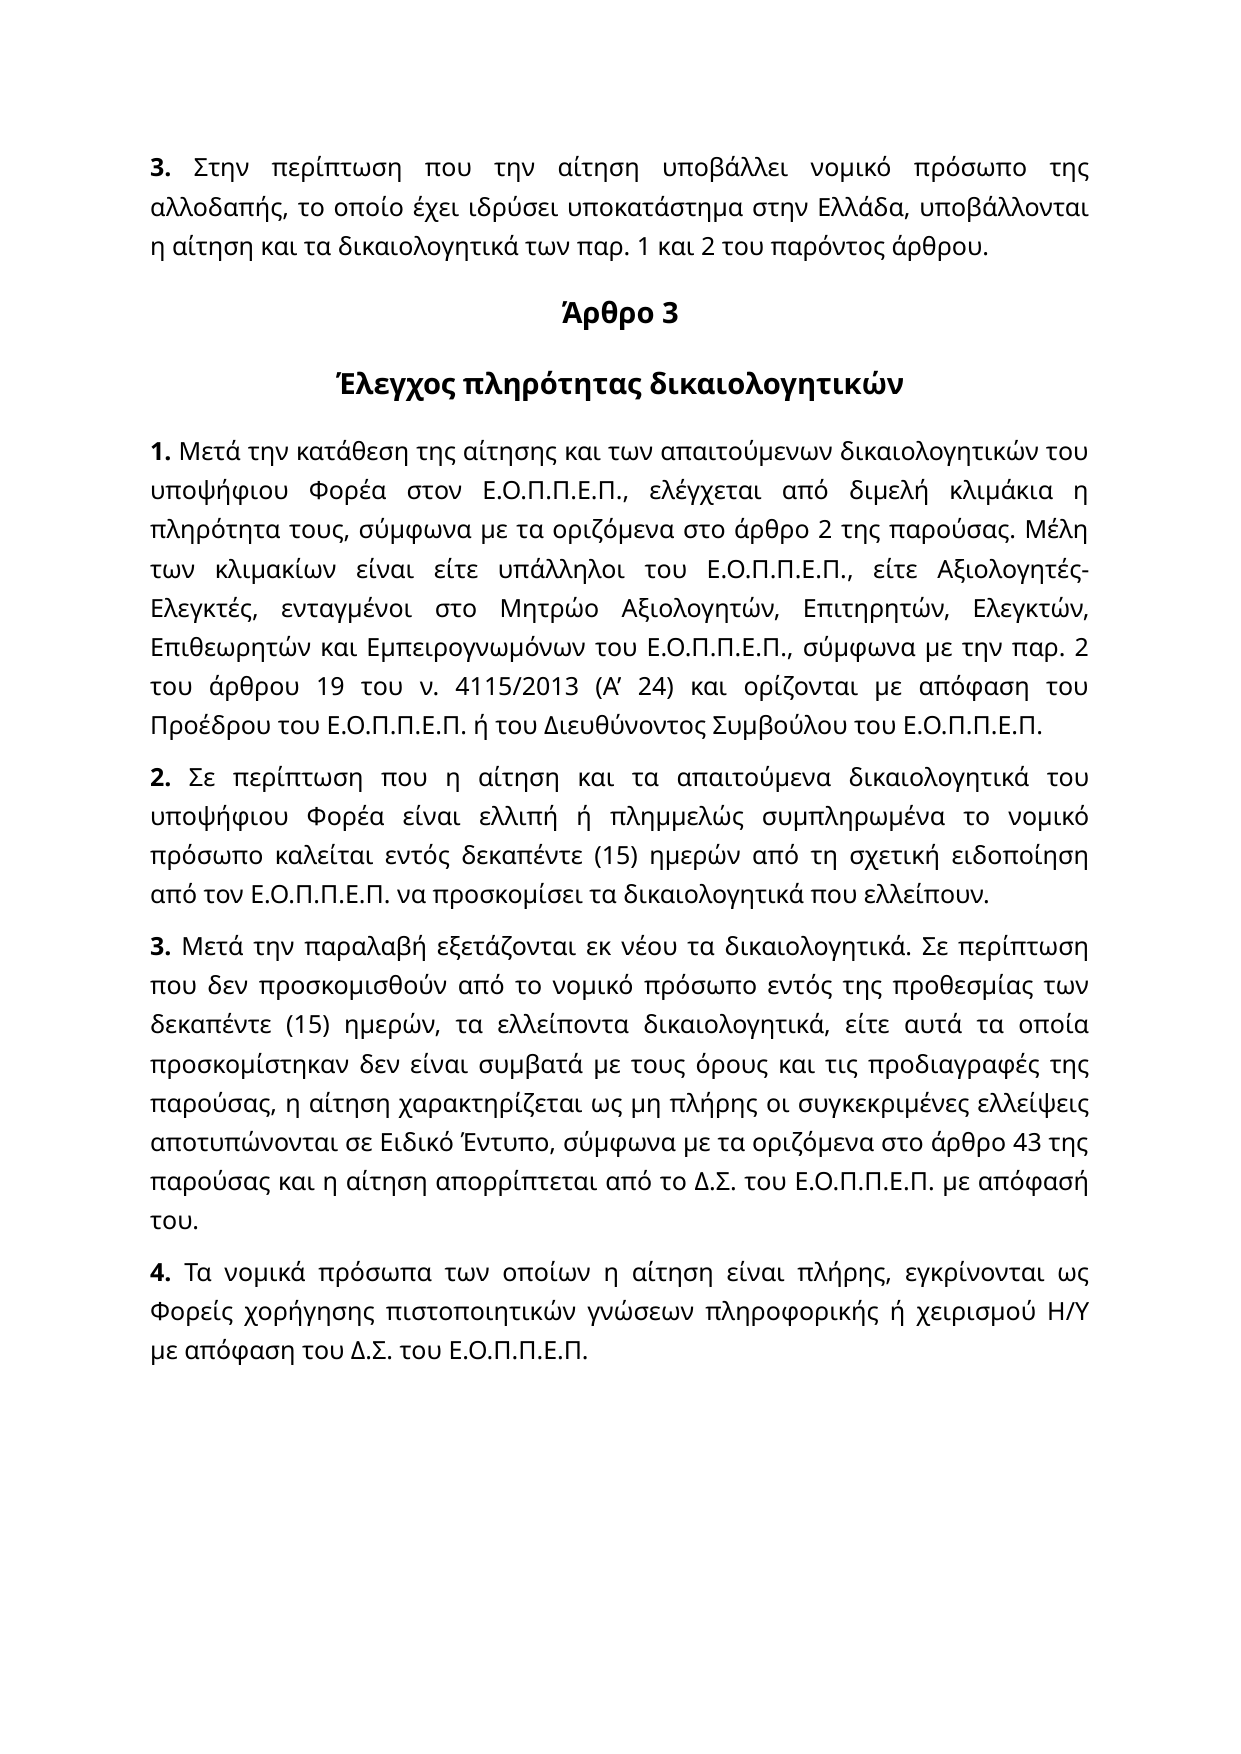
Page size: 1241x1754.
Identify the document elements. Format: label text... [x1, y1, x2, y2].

text 3. Μετά την παραλαβή εξετάζονται εκ νέου τα δικαιολογητικά. Σε περίπτωση που δεν προσκομισθούν από το νομικό πρόσωπο εντός της προθεσμίας των δεκαπέντε (15) ημερών, τα ελλείποντα δικαιολογητικά, είτε αυτά τα οποία προσκομίστηκαν δεν είναι συμβατά με τους όρους και τις προδιαγραφές της παρούσας, η αίτηση χαρακτηρίζεται ως μη πλήρης οι συγκεκριμένες ελλείψεις αποτυπώνονται σε Ειδικό Έντυπο, σύμφωνα με τα οριζόμενα στο άρθρο 43 της παρούσας και η αίτηση απορρίπτεται από το Δ.Σ. του Ε.Ο.Π.Π.Ε.Π. με απόφασή του. [150, 929, 1090, 1237]
subtitle Έλεγχος πληρότητας δικαιολογητικών [150, 363, 1090, 403]
text 2. Σε περίπτωση που η αίτηση και τα απαιτούμενα δικαιολογητικά του υποψήφιου Φορέα είναι ελλιπή ή πλημμελώς συμπληρωμένα το νομικό πρόσωπο καλείται εντός δεκαπέντε (15) ημερών από τη σχετική ειδοποίηση από τον Ε.Ο.Π.Π.Ε.Π. να προσκομίσει τα δικαιολογητικά που ελλείπουν. [150, 759, 1090, 911]
text 3. Στην περίπτωση που την αίτηση υποβάλλει νομικό πρόσωπο της αλλοδαπής, το οποίο έχει ιδρύσει υποκατάστημα στην Ελλάδα, υποβάλλονται η αίτηση και τα δικαιολογητικά των παρ. 1 και 2 του παρόντος άρθρου. [150, 150, 1090, 262]
text 1. Μετά την κατάθεση της αίτησης και των απαιτούμενων δικαιολογητικών του υποψήφιου Φορέα στον Ε.Ο.Π.Π.Ε.Π., ελέγχεται από διμελή κλιμάκια η πληρότητα τους, σύμφωνα με τα οριζόμενα στο άρθρο 2 της παρούσας. Μέλη των κλιμακίων είναι είτε υπάλληλοι του Ε.Ο.Π.Π.Ε.Π., είτε Αξιολογητές-Ελεγκτές, ενταγμένοι στο Μητρώο Αξιολογητών, Επιτηρητών, Ελεγκτών, Επιθεωρητών και Εμπειρογνωμόνων του Ε.Ο.Π.Π.Ε.Π., σύμφωνα με την παρ. 2 του άρθρου 19 του ν. 4115/2013 (Α’ 24) και ορίζονται με απόφαση του Προέδρου του Ε.Ο.Π.Π.Ε.Π. ή του Διευθύνοντος Συμβούλου του Ε.Ο.Π.Π.Ε.Π. [150, 434, 1090, 742]
text 4. Τα νομικά πρόσωπα των οποίων η αίτηση είναι πλήρης, εγκρίνονται ως Φορείς χορήγησης πιστοποιητικών γνώσεων πληροφορικής ή χειρισμού Η/Υ με απόφαση του Δ.Σ. του Ε.Ο.Π.Π.Ε.Π. [150, 1254, 1090, 1367]
subtitle Άρθρο 3 [150, 292, 1090, 332]
